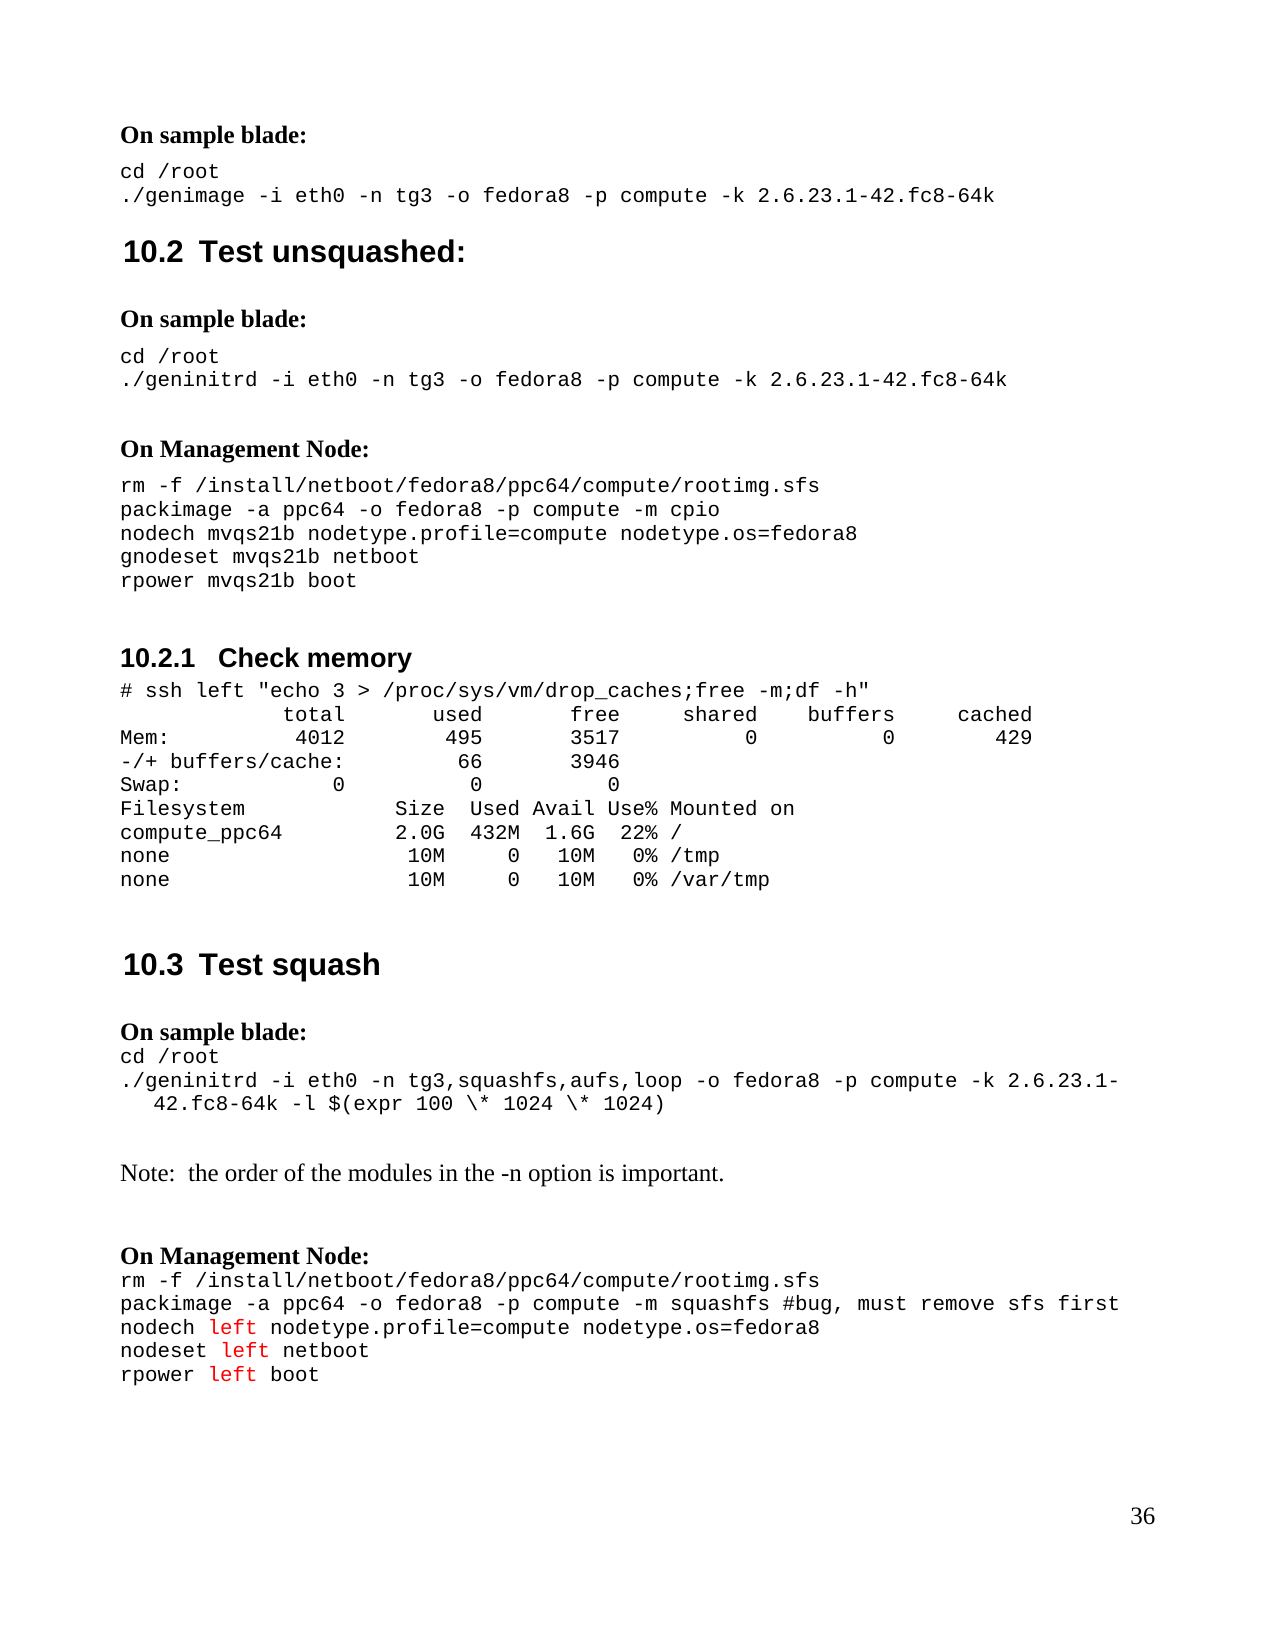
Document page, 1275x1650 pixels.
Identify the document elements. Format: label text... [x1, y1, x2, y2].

text none 10M 0 10M 0% /var/tmp [120, 869, 1155, 893]
text On sample blade: [120, 1017, 1155, 1046]
text On Management Node: [120, 1241, 1155, 1269]
text Filesystem Size Used Avail Use% Mounted on [120, 798, 1155, 822]
text On sample blade: [120, 120, 1155, 149]
text nodech left nodetype.profile=compute nodetype.os=fedora8 [120, 1317, 1155, 1341]
text Note: the order of the modules in the -n option is important. [120, 1158, 1155, 1187]
text rm -f /install/netboot/fedora8/ppc64/compute/rootimg.sfs [120, 476, 1155, 499]
text ./geninitrd -i eth0 -n tg3 -o fedora8 -p compute -k 2.6.23.1-42.fc8-64k [120, 369, 1155, 393]
text On Management Node: [120, 434, 1155, 463]
text rpower mvqs21b boot [120, 570, 1155, 594]
text packimage -a ppc64 -o fedora8 -p compute -m squashfs #bug, must remove sfs first [120, 1293, 1155, 1317]
text cd /root [120, 161, 1155, 185]
text packimage -a ppc64 -o fedora8 -p compute -m cpio [120, 499, 1155, 523]
text rpower left boot [120, 1364, 1155, 1388]
text ./geninitrd -i eth0 -n tg3,squashfs,aufs,loop -o fedora8 -p compute -k 2.6.23.1-42.fc8-64k -l $(expr 100 \* 1024 \* 1024) [120, 1070, 1155, 1117]
text nodeset left netboot [120, 1341, 1155, 1364]
text rm -f /install/netboot/fedora8/ppc64/compute/rootimg.sfs [120, 1269, 1155, 1293]
text total used free shared buffers cached [120, 703, 1155, 727]
text -/+ buffers/cache: 66 3946 [120, 751, 1155, 774]
subtitle Check memory [120, 642, 1155, 674]
text ./genimage -i eth0 -n tg3 -o fedora8 -p compute -k 2.6.23.1-42.fc8-64k [120, 185, 1155, 208]
text # ssh left "echo 3 > /proc/sys/vm/drop_caches;free -m;df -h" [120, 680, 1155, 703]
text Mem: 4012 495 3517 0 0 429 [120, 727, 1155, 751]
text cd /root [120, 1046, 1155, 1070]
text gnodeset mvqs21b netboot [120, 546, 1155, 570]
text Swap: 0 0 0 [120, 774, 1155, 798]
text cd /root [120, 346, 1155, 369]
subtitle Test squash [123, 946, 1155, 982]
text nodech mvqs21b nodetype.profile=compute nodetype.os=fedora8 [120, 523, 1155, 546]
subtitle Test unsquashed: [123, 233, 1155, 269]
text compute_ppc64 2.0G 432M 1.6G 22% / [120, 822, 1155, 845]
text none 10M 0 10M 0% /tmp [120, 845, 1155, 869]
text On sample blade: [120, 304, 1155, 333]
